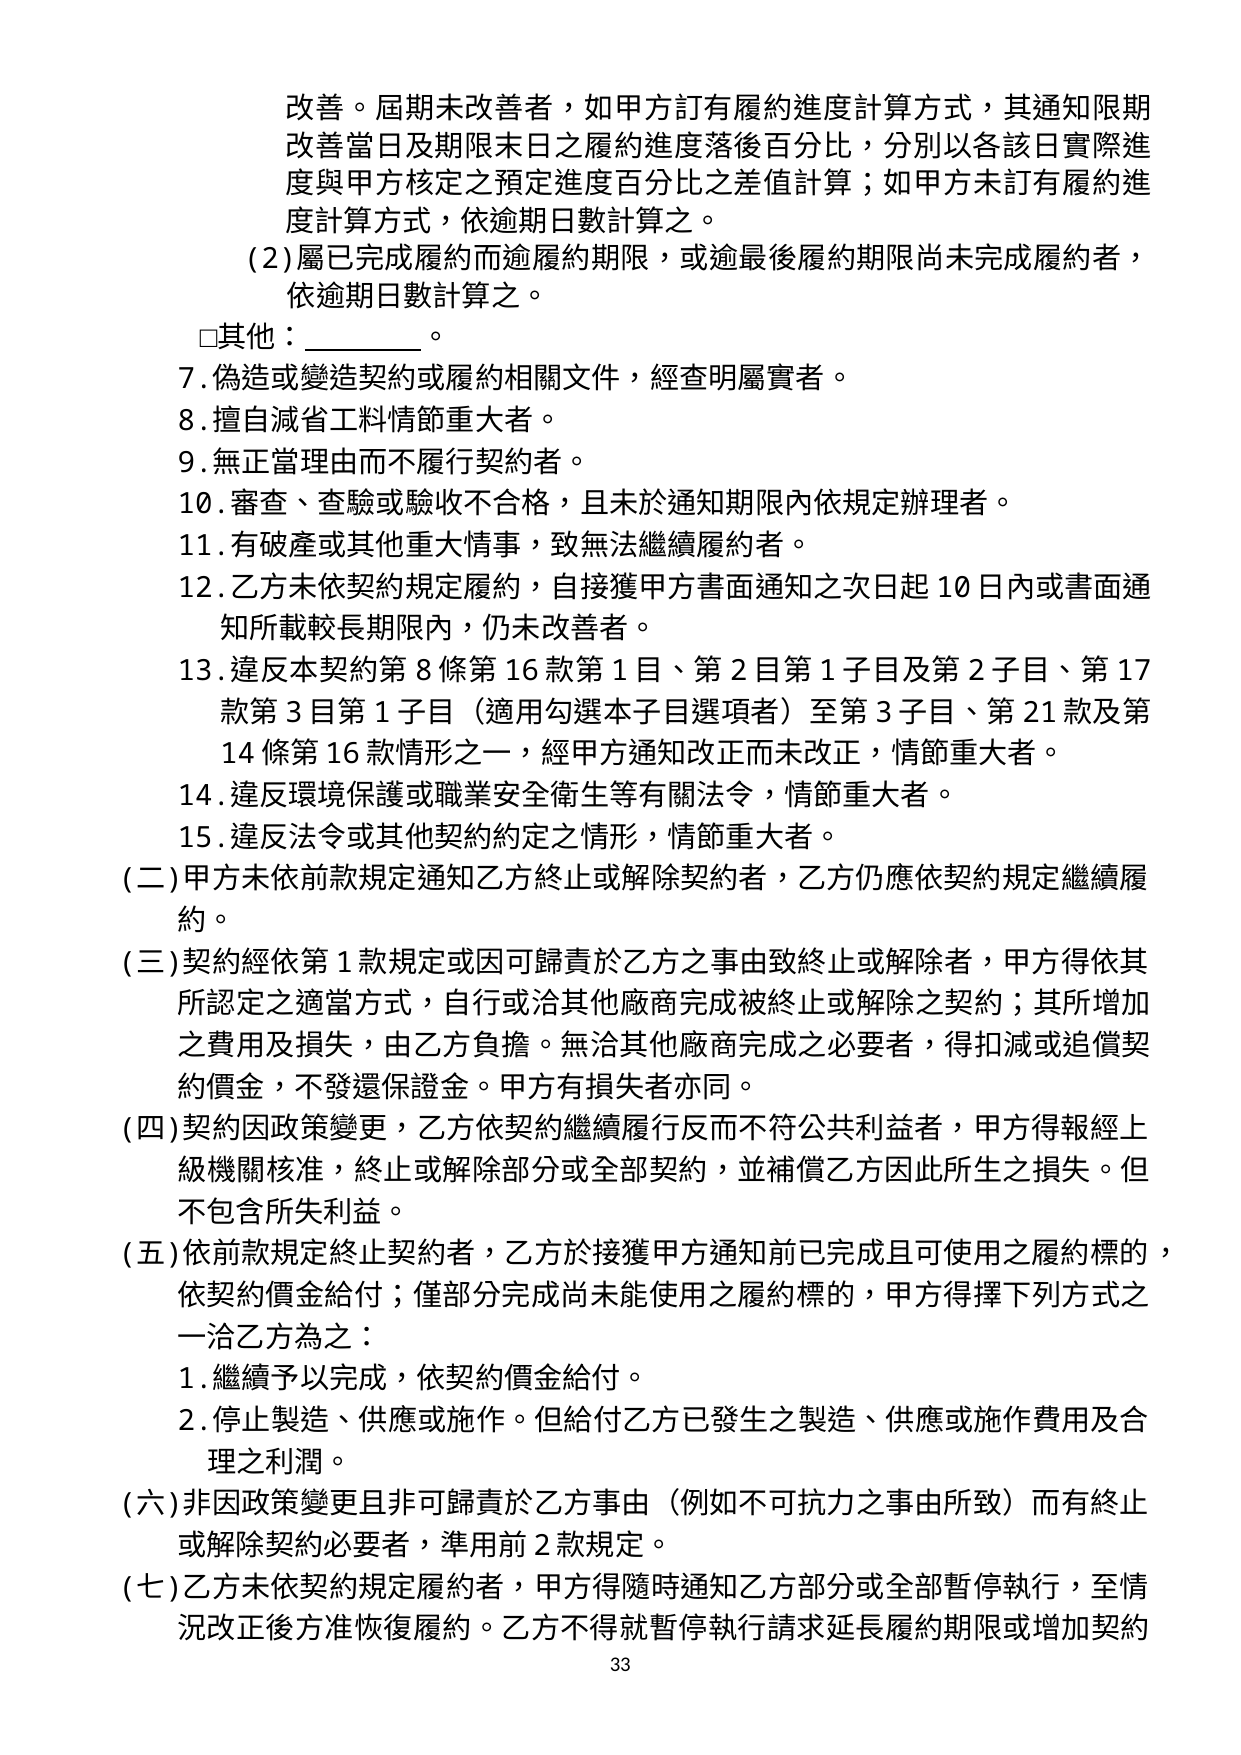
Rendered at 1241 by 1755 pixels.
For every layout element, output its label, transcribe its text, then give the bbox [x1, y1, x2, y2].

text 11.有破產或其他重大情事，致無法繼續履約者。 [177, 522, 1152, 564]
text 9.無正當理由而不履行契約者。 [177, 439, 1152, 480]
text (四)契約因政策變更，乙方依契約繼續履行反而不符公共利益者，甲方得報經上級機關核准，終止或解除部分或全部契約，並補償乙方因此所生之損失。但不包含所失利益。 [118, 1105, 1152, 1230]
text (五)依前款規定終止契約者，乙方於接獲甲方通知前已完成且可使用之履約標的，依契約價金給付；僅部分完成尚未能使用之履約標的，甲方得擇下列方式之一洽乙方為之： [118, 1230, 1152, 1355]
text (六)非因政策變更且非可歸責於乙方事由（例如不可抗力之事由所致）而有終止或解除契約必要者，準用前2款規定。 [118, 1480, 1152, 1564]
text 1.繼續予以完成，依契約價金給付。 [177, 1355, 1152, 1397]
text 12.乙方未依契約規定履約，自接獲甲方書面通知之次日起10日內或書面通知所載較長期限內，仍未改善者。 [177, 564, 1152, 647]
text 13.違反本契約第8條第16款第1目、第2目第1子目及第2子目、第17款第3目第1子目（適用勾選本子目選項者）至第3子目、第21款及第14條第16款情形之一，經甲方通知改正而未改正，情節重大者。 [177, 647, 1152, 772]
text 7.偽造或變造契約或履約相關文件，經查明屬實者。 [177, 355, 1152, 397]
text 8.擅自減省工料情節重大者。 [177, 397, 1152, 439]
text (三)契約經依第1款規定或因可歸責於乙方之事由致終止或解除者，甲方得依其所認定之適當方式，自行或洽其他廠商完成被終止或解除之契約；其所增加之費用及損失，由乙方負擔。無洽其他廠商完成之必要者，得扣減或追償契約價金，不發還保證金。甲方有損失者亦同。 [118, 939, 1152, 1105]
text 10.審查、查驗或驗收不合格，且未於通知期限內依規定辦理者。 [177, 480, 1152, 522]
text (七)乙方未依契約規定履約者，甲方得隨時通知乙方部分或全部暫停執行，至情況改正後方准恢復履約。乙方不得就暫停執行請求延長履約期限或增加契約 [118, 1564, 1152, 1647]
text (2)屬已完成履約而逾履約期限，或逾最後履約期限尚未完成履約者，依逾期日數計算之。 [243, 239, 1152, 314]
text 2.停止製造、供應或施作。但給付乙方已發生之製造、供應或施作費用及合理之利潤。 [177, 1397, 1152, 1480]
text 14.違反環境保護或職業安全衛生等有關法令，情節重大者。 [177, 772, 1152, 814]
text 15.違反法令或其他契約約定之情形，情節重大者。 [177, 814, 1152, 855]
text (二)甲方未依前款規定通知乙方終止或解除契約者，乙方仍應依契約規定繼續履約。 [118, 855, 1152, 939]
text □其他： 。 [199, 314, 1152, 355]
text 改善。屆期未改善者，如甲方訂有履約進度計算方式，其通知限期改善當日及期限末日之履約進度落後百分比，分別以各該日實際進度與甲方核定之預定進度百分比之差值計算；如甲方未訂有履約進度計算方式，依逾期日數計算之。 [244, 89, 1152, 239]
